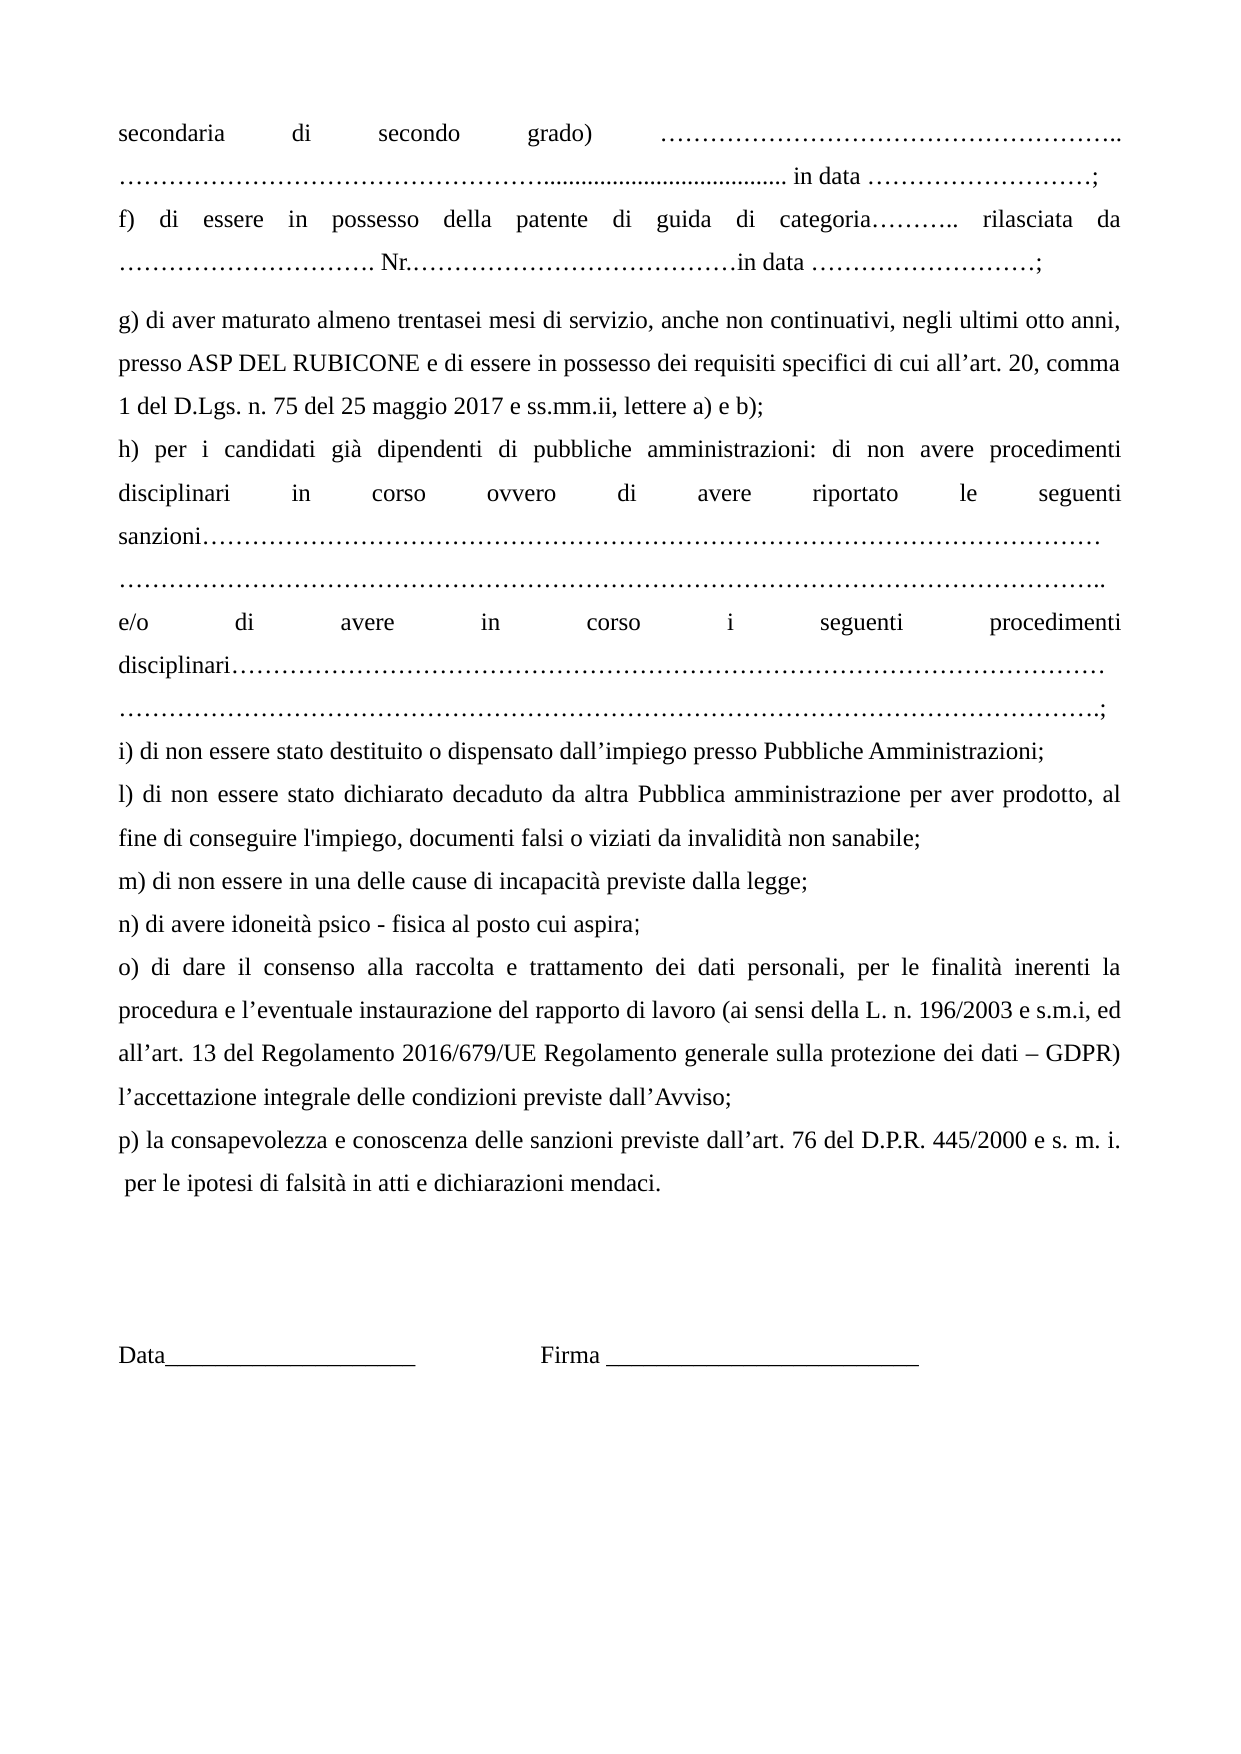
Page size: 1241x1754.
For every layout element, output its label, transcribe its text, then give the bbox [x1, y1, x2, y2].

text Data____________________ Firma _________________________ [118, 1340, 1122, 1369]
text h) per i candidati già dipendenti di pubbliche amministrazioni: di non avere procedimenti disciplinari in corso ovvero di avere riportato le seguenti sanzioni……………………………………………………………………………………………………………………………………………………………………………………………………….. e/o di avere in corso i seguenti procedimenti disciplinari…………………………………………………………………………………………………………………………………………………………………………………………………….; [118, 434, 1122, 722]
text m) di non essere in una delle cause di incapacità previste dalla legge; [118, 866, 1122, 894]
text l) di non essere stato dichiarato decaduto da altra Pubblica amministrazione per aver prodotto, al fine di conseguire l'impiego, documenti falsi o viziati da invalidità non sanabile; [118, 779, 1122, 851]
text o) di dare il consenso alla raccolta e trattamento dei dati personali, per le finalità inerenti la procedura e l’eventuale instaurazione del rapporto di lavoro (ai sensi della L. n. 196/2003 e s.m.i, ed all’art. 13 del Regolamento 2016/679/UE Regolamento generale sulla protezione dei dati – GDPR) l’accettazione integrale delle condizioni previste dall’Avviso; [118, 952, 1122, 1110]
text g) di aver maturato almeno trentasei mesi di servizio, anche non continuativi, negli ultimi otto anni, presso ASP DEL RUBICONE e di essere in possesso dei requisiti specifici di cui all’art. 20, comma 1 del D.Lgs. n. 75 del 25 maggio 2017 e ss.mm.ii, lettere a) e b); [118, 305, 1122, 420]
text i) di non essere stato destituito o dispensato dall’impiego presso Pubbliche Amministrazioni; [118, 736, 1122, 765]
text n) di avere idoneità psico - fisica al posto cui aspira; [118, 909, 1122, 938]
text p) la consapevolezza e conoscenza delle sanzioni previste dall’art. 76 del D.P.R. 445/2000 e s. m. i. per le ipotesi di falsità in atti e dichiarazioni mendaci. [118, 1125, 1122, 1197]
text secondaria di secondo grado) ………………………………………………..……………………………………………....................................... in data ………………………; [118, 118, 1122, 190]
text f) di essere in possesso della patente di guida di categoria……….. rilasciata da …………………………. Nr.…………………………………in data ………………………; [118, 204, 1122, 276]
